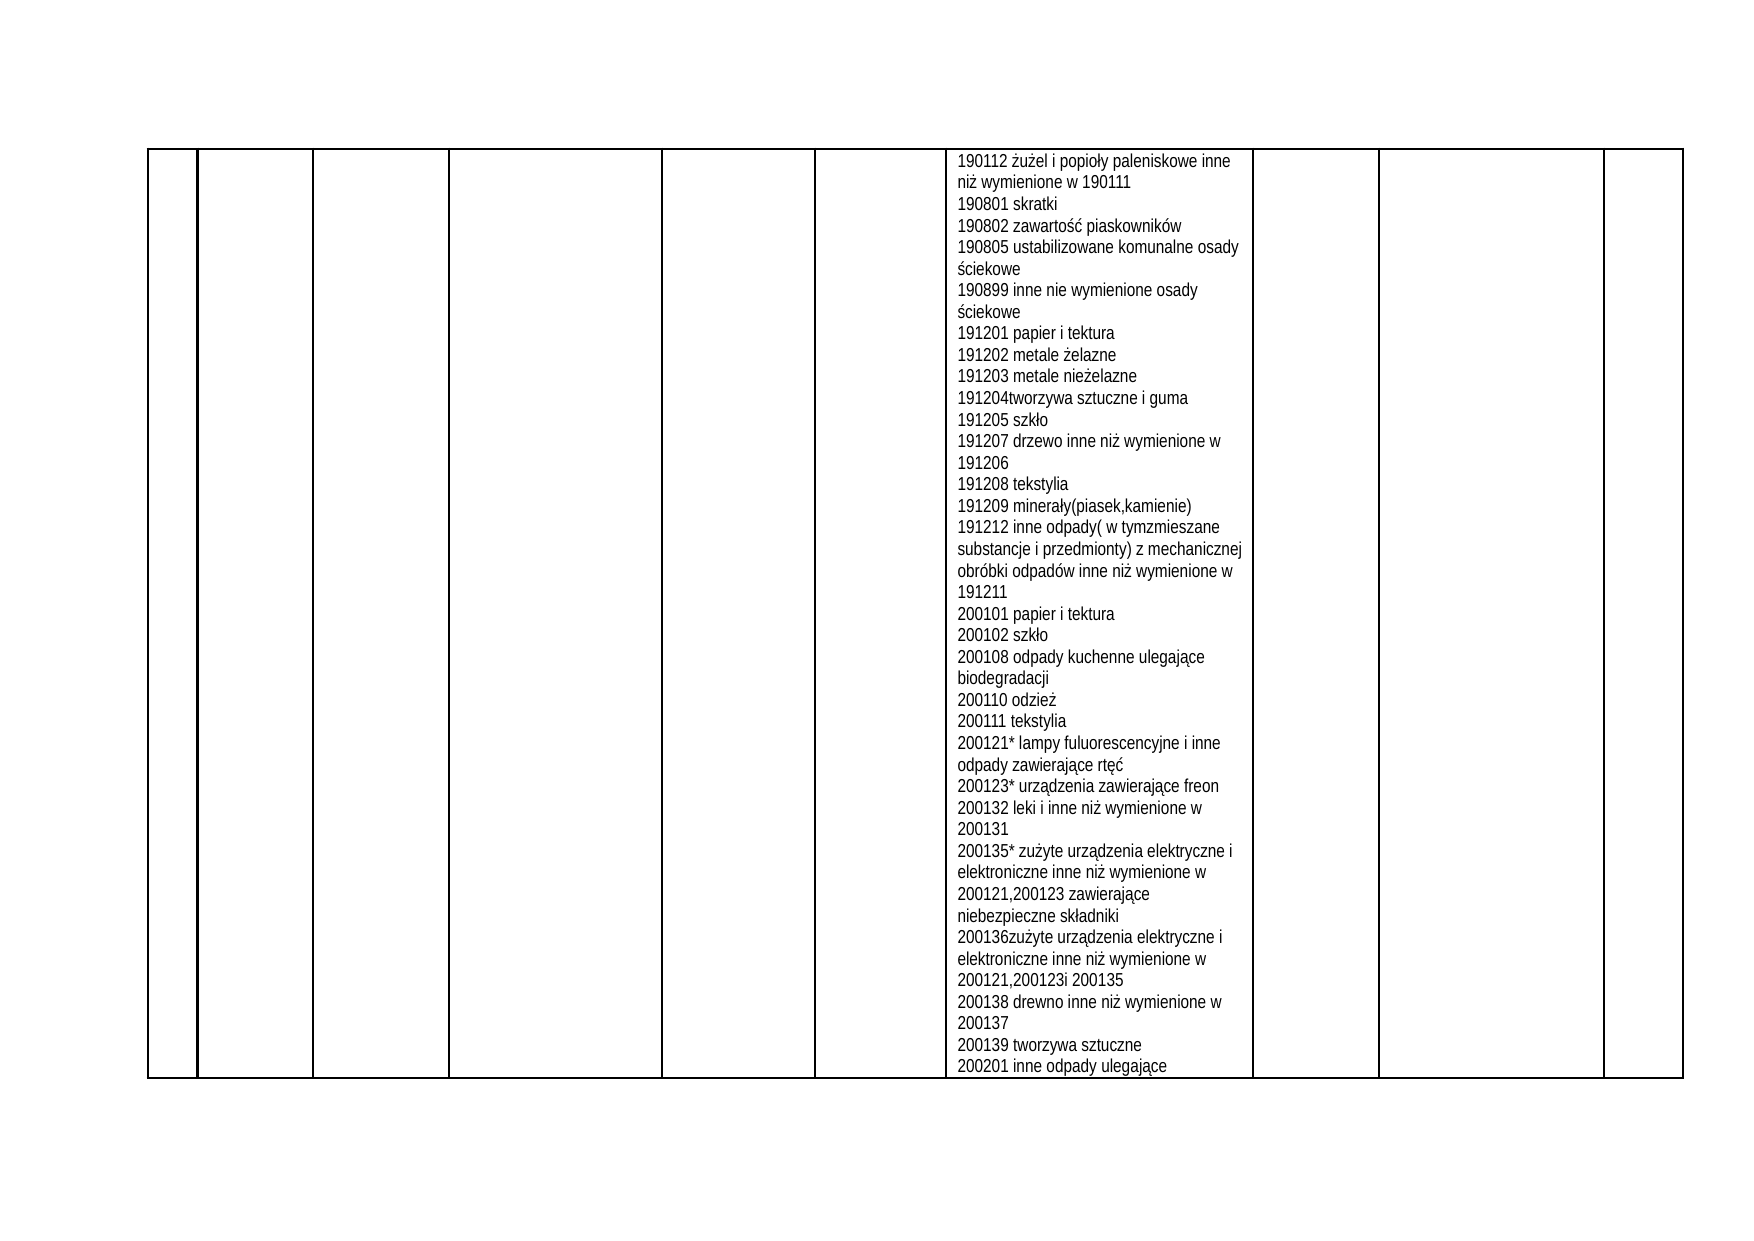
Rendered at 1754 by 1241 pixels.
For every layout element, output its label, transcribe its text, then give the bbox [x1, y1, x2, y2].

table_cell [199, 150, 312, 1077]
table_cell [314, 150, 448, 1077]
table_cell [450, 150, 661, 1077]
table_cell [1605, 150, 1682, 1077]
table_cell [1254, 150, 1378, 1077]
table_cell [1380, 150, 1603, 1077]
table_cell [149, 150, 196, 1077]
table_cell [663, 150, 814, 1077]
table_cell 190112 żużel i popioły paleniskowe inne niż wymienione w 190111 190801 skratki 190802 zawartość piaskowników 190805 ustabilizowane komunalne osady ściekowe 190899 inne nie wymienione osady ściekowe 191201 papier i tektura 191202 metale żelazne 191203 metale nieżelazne 191204tworzywa sztuczne i guma 191205 szkło 191207 drzewo inne niż wymienione w 191206 191208 tekstylia 191209 minerały(piasek,kamienie) 191212 inne odpady( w tymzmieszane substancje i przedmionty) z mechanicznej obróbki odpadów inne niż wymienione w 191211 200101 papier i tektura 200102 szkło 200108 odpady kuchenne ulegające biodegradacji 200110 odzież 200111 tekstylia 200121* lampy fuluorescencyjne i inne odpady zawierające rtęć 200123* urządzenia zawierające freon 200132 leki i inne niż wymienione w 200131 200135* zużyte urządzenia elektryczne i elektroniczne inne niż wymienione w 200121,200123 zawierające niebezpieczne składniki 200136zużyte urządzenia elektryczne i elektroniczne inne niż wymienione w 200121,200123i 200135 200138 drewno inne niż wymienione w 200137 200139 tworzywa sztuczne 200201 inne odpady ulegające [947, 150, 1252, 1077]
table_cell [816, 150, 945, 1077]
